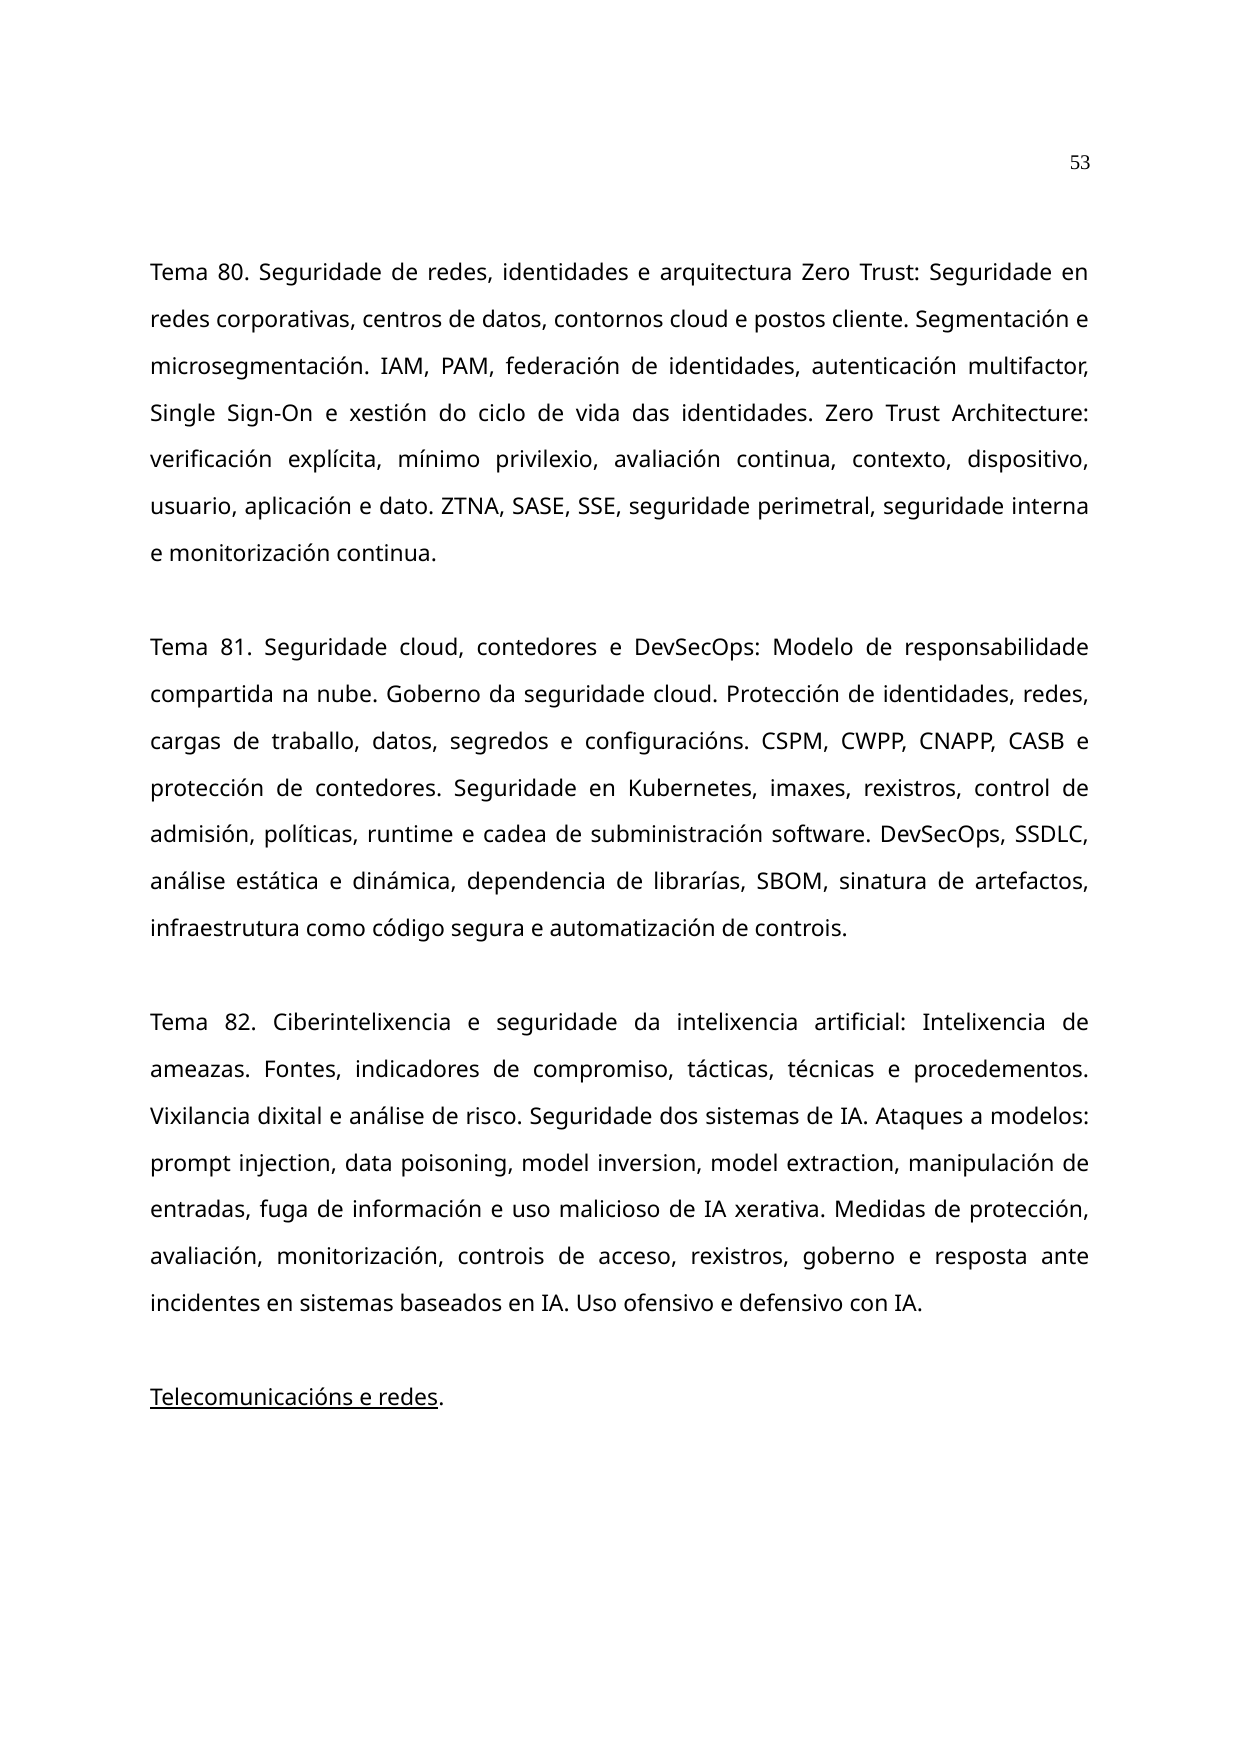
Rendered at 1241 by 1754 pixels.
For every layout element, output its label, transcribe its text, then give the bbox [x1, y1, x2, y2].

text Tema 81. Seguridade cloud, contedores e DevSecOps: Modelo de responsabilidade compartida na nube. Goberno da seguridade cloud. Protección de identidades, redes, cargas de traballo, datos, segredos e configuracións. CSPM, CWPP, CNAPP, CASB e protección de contedores. Seguridade en Kubernetes, imaxes, rexistros, control de admisión, políticas, runtime e cadea de subministración software. DevSecOps, SSDLC, análise estática e dinámica, dependencia de librarías, SBOM, sinatura de artefactos, infraestrutura como código segura e automatización de controis. [150, 631, 1090, 943]
text Tema 80. Seguridade de redes, identidades e arquitectura Zero Trust: Seguridade en redes corporativas, centros de datos, contornos cloud e postos cliente. Segmentación e microsegmentación. IAM, PAM, federación de identidades, autenticación multifactor, Single Sign-On e xestión do ciclo de vida das identidades. Zero Trust Architecture: verificación explícita, mínimo privilexio, avaliación continua, contexto, dispositivo, usuario, aplicación e dato. ZTNA, SASE, SSE, seguridade perimetral, seguridade interna e monitorización continua. [150, 256, 1090, 568]
text Tema 82. Ciberintelixencia e seguridade da intelixencia artificial: Intelixencia de ameazas. Fontes, indicadores de compromiso, tácticas, técnicas e procedementos. Vixilancia dixital e análise de risco. Seguridade dos sistemas de IA. Ataques a modelos: prompt injection, data poisoning, model inversion, model extraction, manipulación de entradas, fuga de información e uso malicioso de IA xerativa. Medidas de protección, avaliación, monitorización, controis de acceso, rexistros, goberno e resposta ante incidentes en sistemas baseados en IA. Uso ofensivo e defensivo con IA. [150, 1006, 1090, 1318]
list Telecomunicacións e redes. [150, 1381, 1090, 1412]
